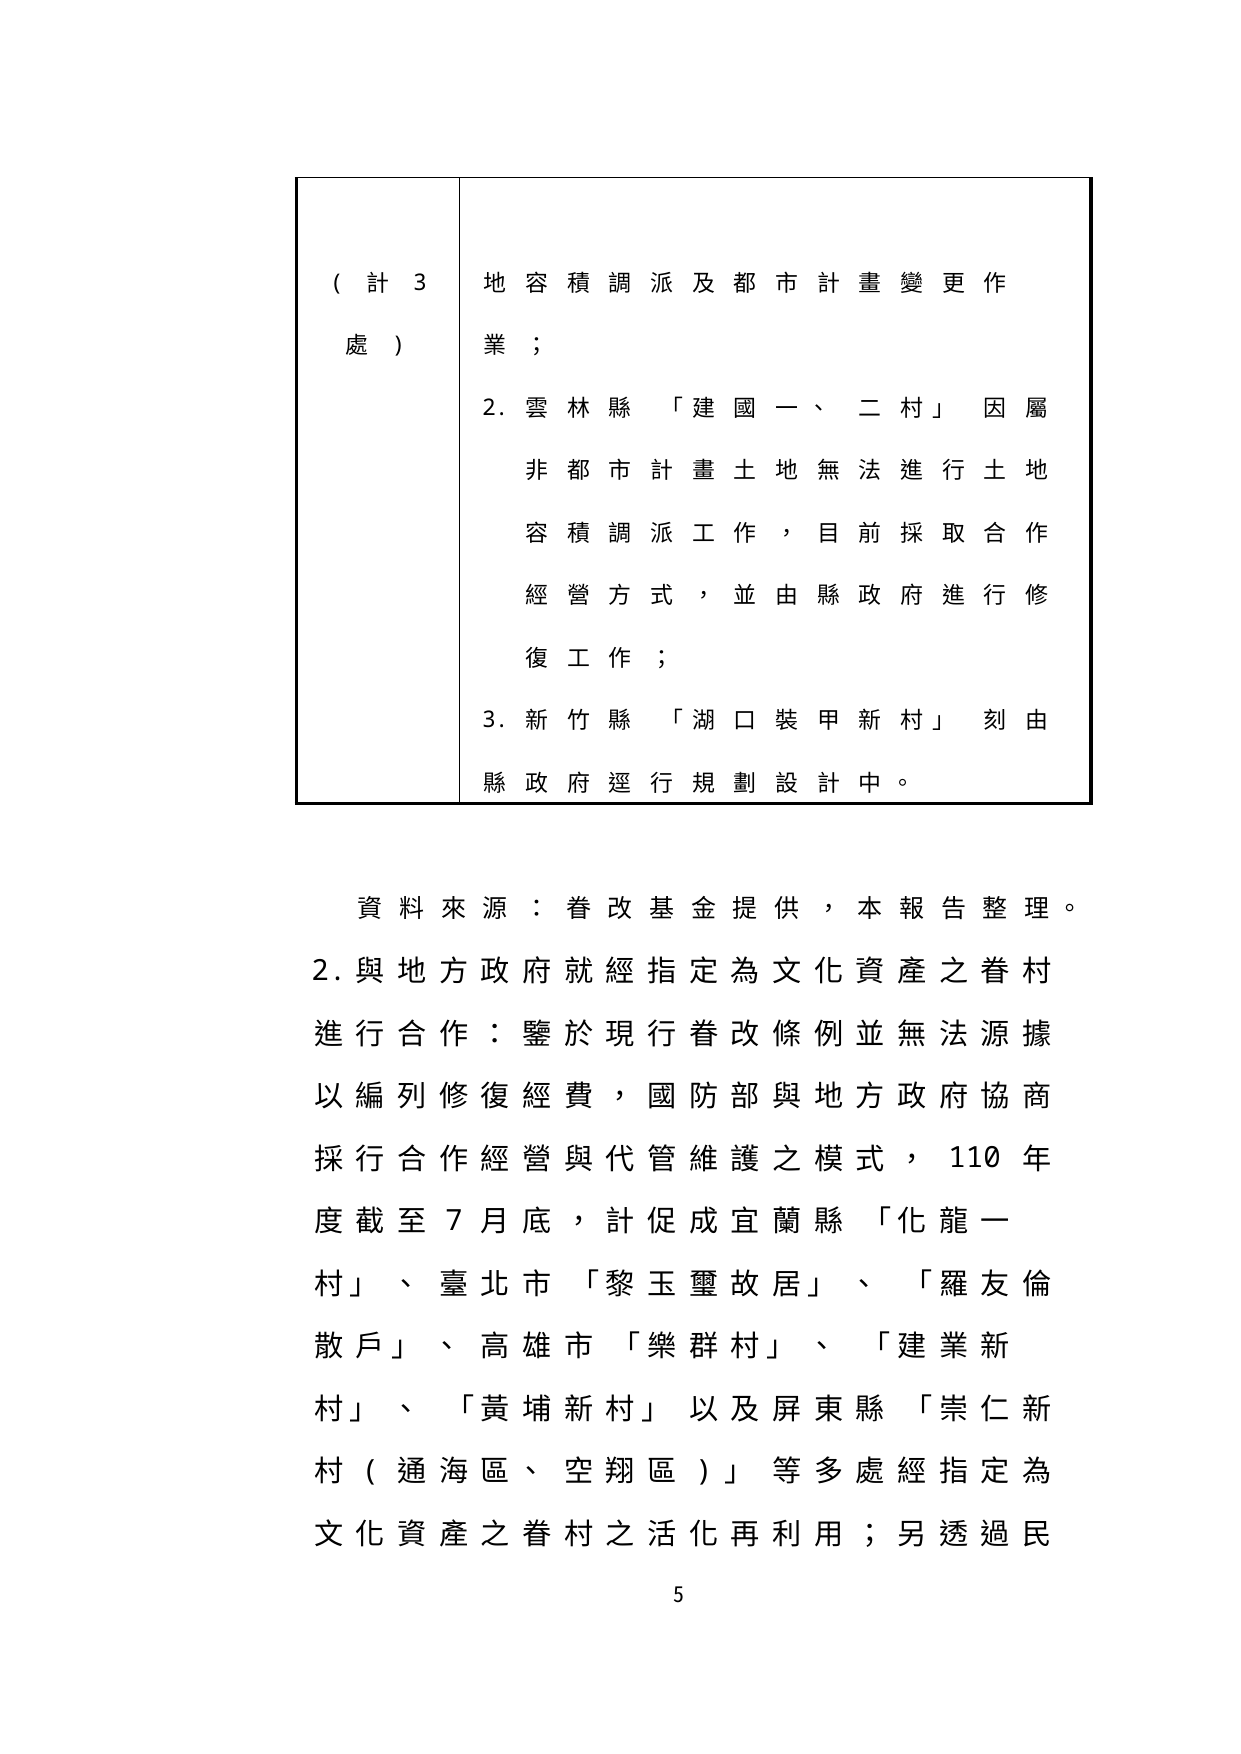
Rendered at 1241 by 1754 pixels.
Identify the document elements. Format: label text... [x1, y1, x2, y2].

text 2.與地方政府就經指定為文化資產之眷村進行合作：鑒於現行眷改條例並無法源據以編列修復經費，國防部與地方政府協商採行合作經營與代管維護之模式，110年度截至7月底，計促成宜蘭縣「化龍一村」、臺北市「黎玉璽故居」、「羅友倫散戶」、高雄市「樂群村」、「建業新村」、「黃埔新村」以及屏東縣「崇仁新村(通海區、空翔區)」等多處經指定為文化資產之眷村之活化再利用；另透過民 [274, 927, 1058, 1552]
text 資料來源：眷改基金提供，本報告整理。 [183, 865, 1058, 927]
table_cell 地容積調派及都市計畫變更作業； 2.雲林縣「建國一、二村」因屬非都市計畫土地無法進行土地容積調派工作，目前採取合作經營方式，並由縣政府進行修復工作； 3.新竹縣「湖口裝甲新村」刻由縣政府逕行規劃設計中。 [460, 178, 1089, 802]
table_cell (計3處) [298, 178, 459, 802]
